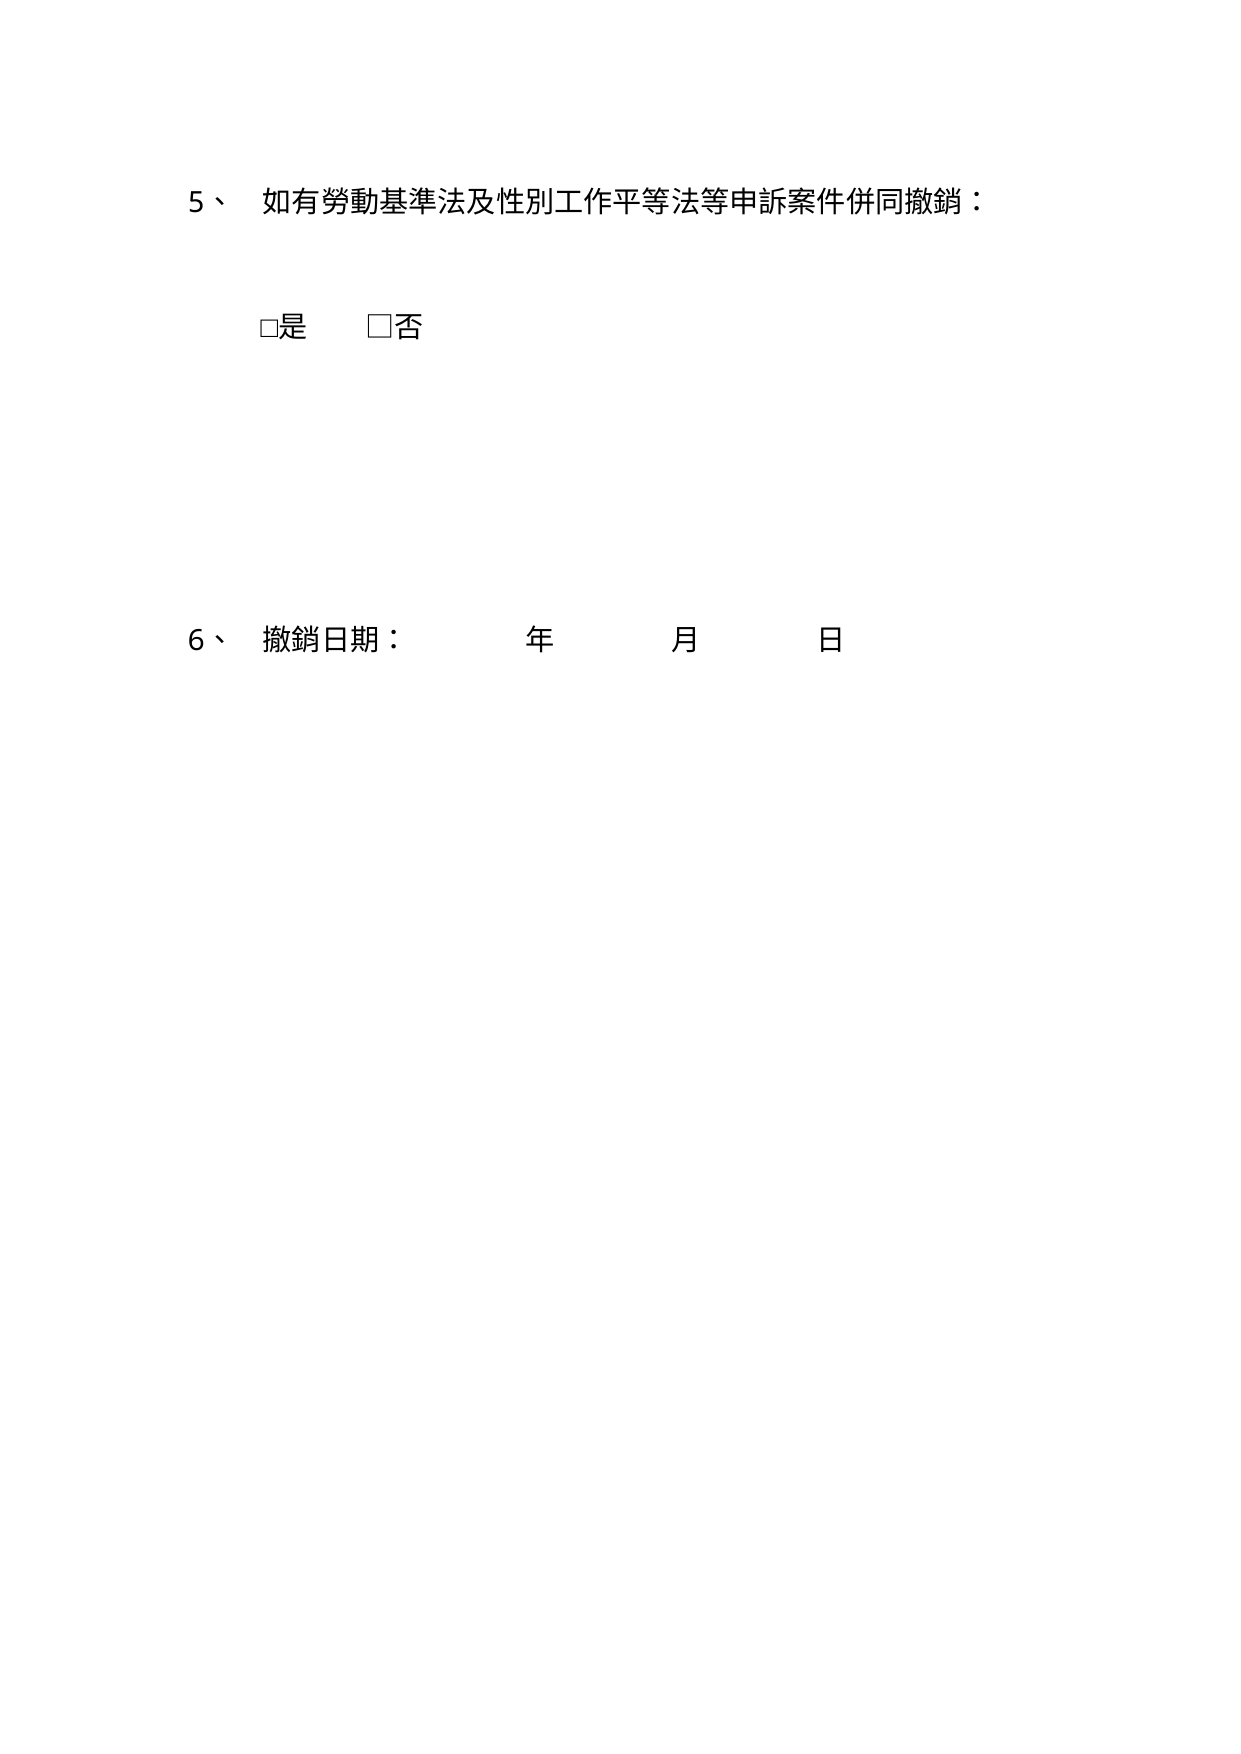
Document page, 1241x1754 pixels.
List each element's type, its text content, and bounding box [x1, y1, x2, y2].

list 撤銷日期： 年 月 日 [187, 596, 1053, 658]
list 如有勞動基準法及性別工作平等法等申訴案件併同撤銷： [187, 158, 1053, 221]
text □是 □否 [187, 283, 1053, 346]
